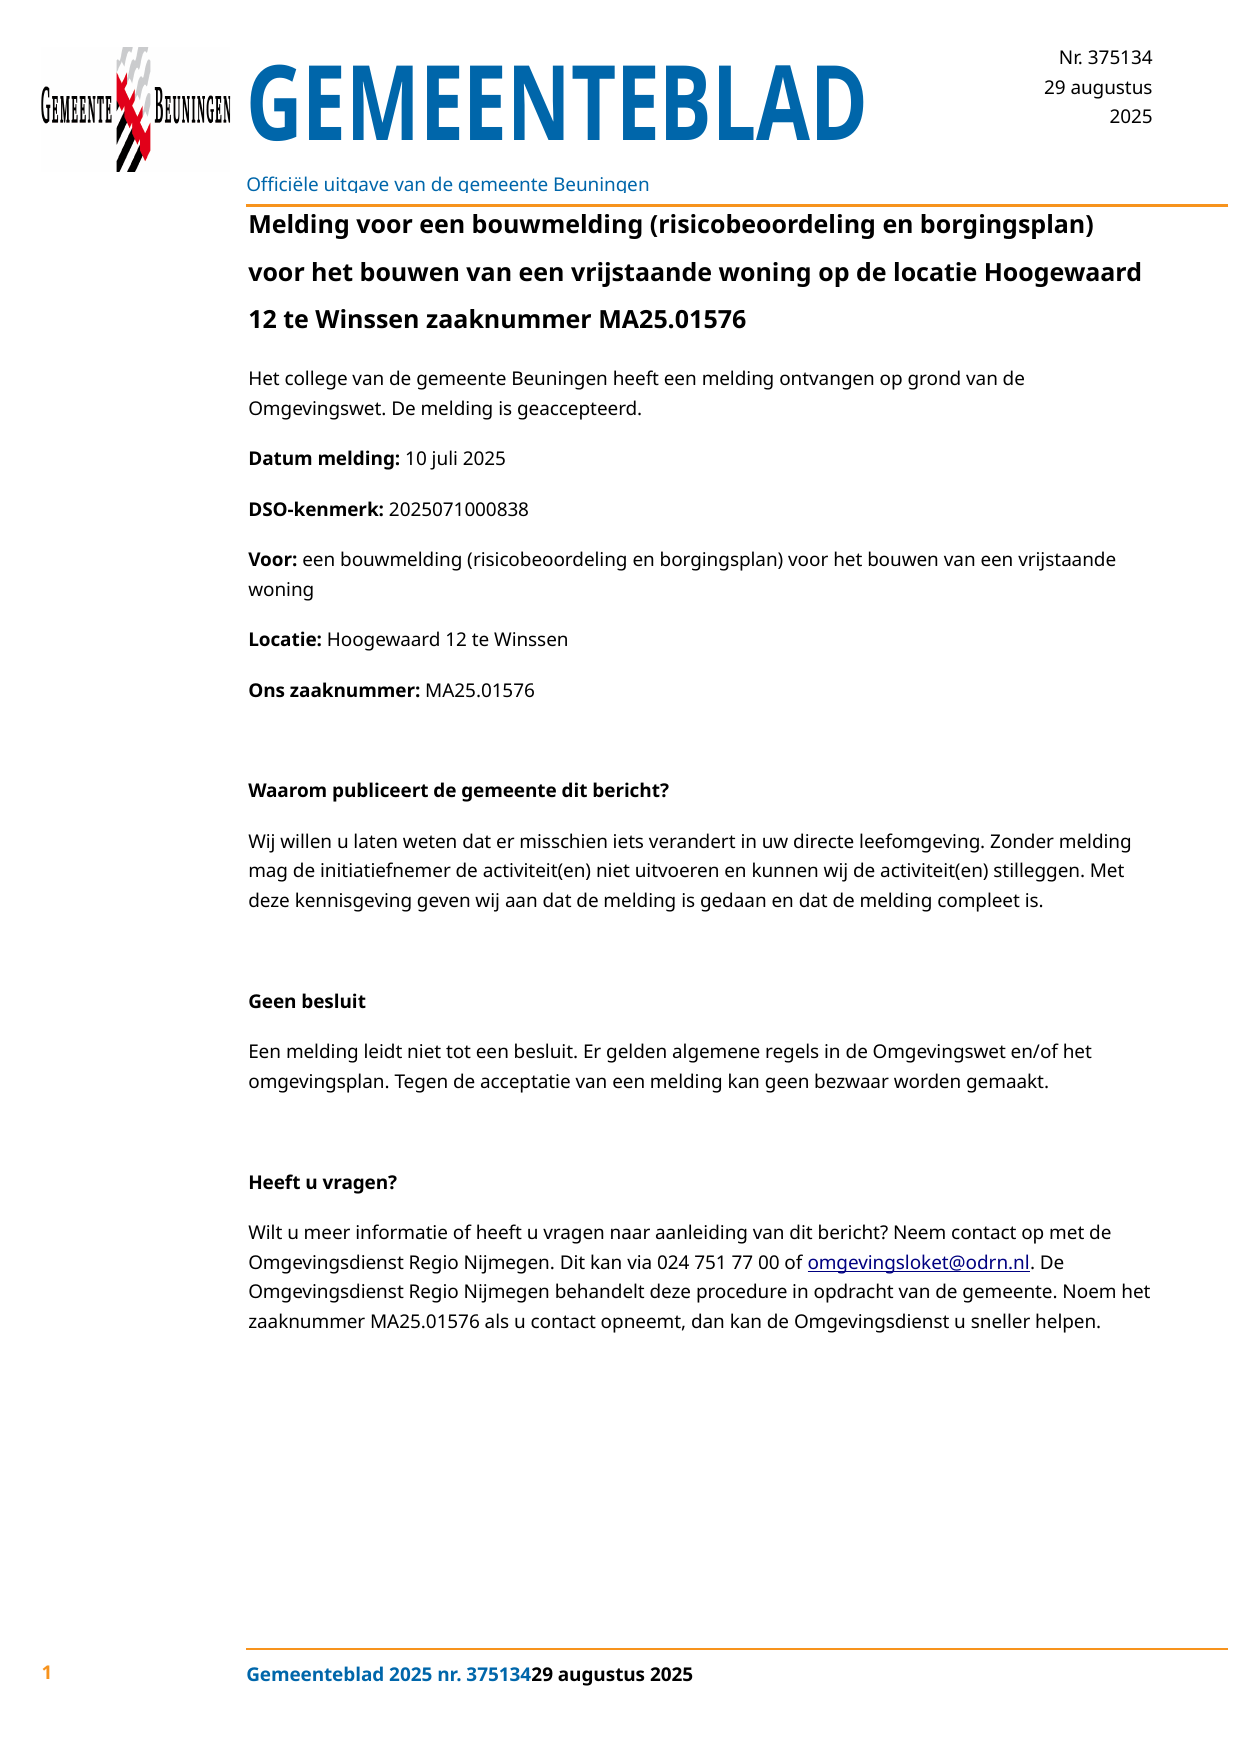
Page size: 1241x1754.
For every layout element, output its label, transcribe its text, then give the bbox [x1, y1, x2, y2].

text Melding voor een bouwmelding (risicobeoordeling en borgingsplan) voor het bouwen van een vrijstaande woning op de locatie Hoogewaard 12 te Winssen zaaknummer MA25.01576 [248, 207, 1152, 336]
text Een melding leidt niet tot een besluit. Er gelden algemene regels in de Omgevingswet en/of het omgevingsplan. Tegen de acceptatie van een melding kan geen bezwaar worden gemaakt. [248, 1038, 1152, 1094]
picture [41, 47, 231, 172]
text Voor: een bouwmelding (risicobeoordeling en borgingsplan) voor het bouwen van een vrijstaande woning [248, 546, 1152, 602]
text Ons zaaknummer: MA25.01576 [248, 677, 1152, 702]
text Wij willen u laten weten dat er misschien iets verandert in uw directe leefomgeving. Zonder melding mag de initiatiefnemer de activiteit(en) niet uitvoeren en kunnen wij de activiteit(en) stilleggen. Met deze kennisgeving geven wij aan dat de melding is gedaan en dat de melding compleet is. [248, 828, 1152, 913]
text DSO-kenmerk: 2025071000838 [248, 496, 1152, 522]
text Datum melding: 10 juli 2025 [248, 446, 1152, 471]
text Wilt u meer informatie of heeft u vragen naar aanleiding van dit bericht? Neem contact op met de Omgevingsdienst Regio Nijmegen. Dit kan via 024 751 77 00 of omgevingsloket@odrn.nl. De Omgevingsdienst Regio Nijmegen behandelt deze procedure in opdracht van de gemeente. Noem het zaaknummer MA25.01576 als u contact opneemt, dan kan de Omgevingsdienst u sneller helpen. [248, 1219, 1152, 1334]
text Het college van de gemeente Beuningen heeft een melding ontvangen op grond van de Omgevingswet. De melding is geaccepteerd. [248, 366, 1152, 421]
text Locatie: Hoogewaard 12 te Winssen [248, 626, 1152, 652]
text Heeft u vragen? [248, 1169, 1152, 1194]
text Geen besluit [248, 988, 1152, 1014]
text Waarom publiceert de gemeente dit bericht? [248, 778, 1152, 803]
